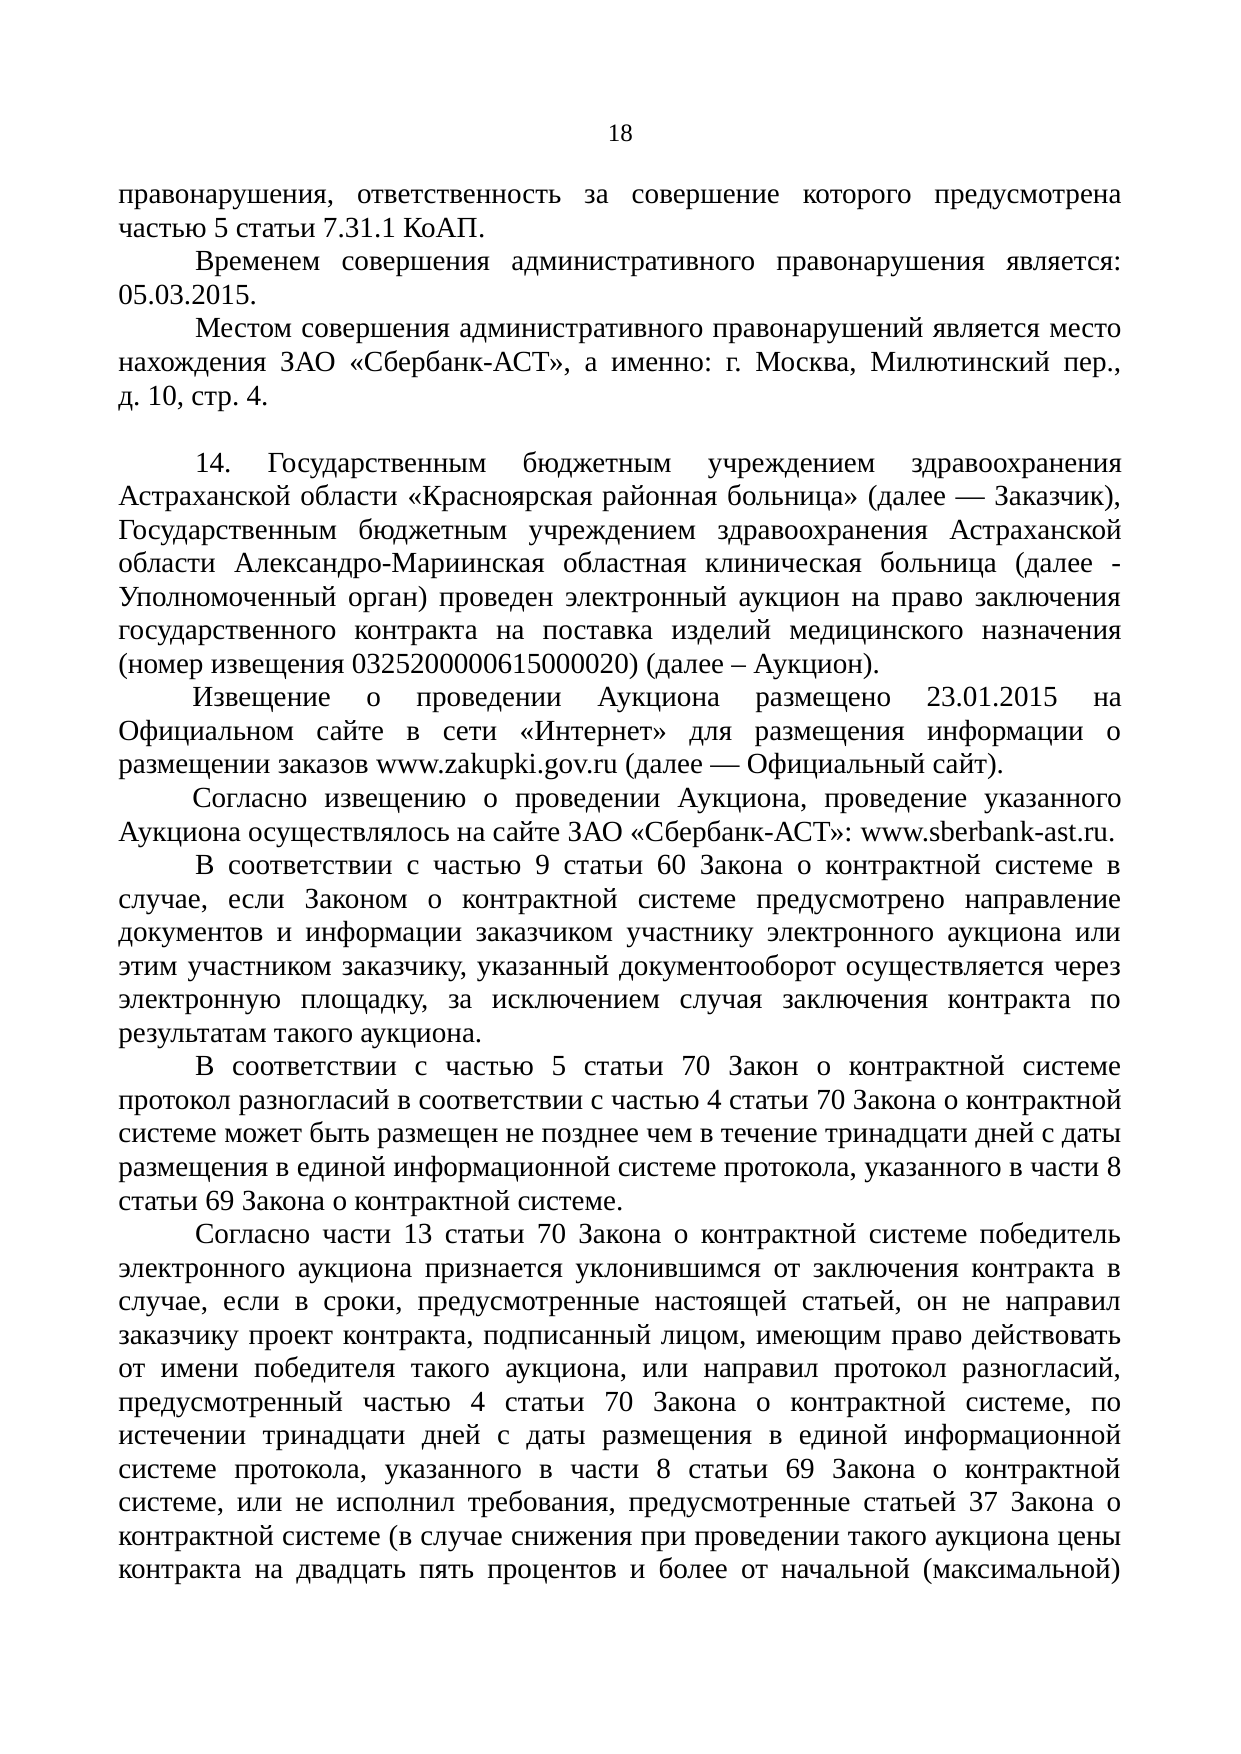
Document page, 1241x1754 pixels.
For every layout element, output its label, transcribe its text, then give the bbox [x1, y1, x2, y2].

text Временем совершения административного правонарушения является: 05.03.2015. [118, 243, 1122, 311]
text Согласно части 13 статьи 70 Закона о контрактной системе победитель электронного аукциона признается уклонившимся от заключения контракта в случае, если в сроки, предусмотренные настоящей статьей, он не направил заказчику проект контракта, подписанный лицом, имеющим право действовать от имени победителя такого аукциона, или направил протокол разногласий, предусмотренный частью 4 статьи 70 Закона о контрактной системе, по истечении тринадцати дней с даты размещения в единой информационной системе протокола, указанного в части 8 статьи 69 Закона о контрактной системе, или не исполнил требования, предусмотренные статьей 37 Закона о контрактной системе (в случае снижения при проведении такого аукциона цены контракта на двадцать пять процентов и более от начальной (максимальной) [118, 1216, 1122, 1585]
list Согласно извещению о проведении Аукциона, проведение указанного Аукциона осуществлялось на сайте ЗАО «Сбербанк-АСТ»: www.sberbank-ast.ru. [118, 780, 1122, 847]
text В соответствии с частью 5 статьи 70 Закон о контрактной системе протокол разногласий в соответствии с частью 4 статьи 70 Закона о контрактной системе может быть размещен не позднее чем в течение тринадцати дней с даты размещения в единой информационной системе протокола, указанного в части 8 статьи 69 Закона о контрактной системе. [118, 1048, 1122, 1216]
text правонарушения, ответственность за совершение которого предусмотрена частью 5 статьи 7.31.1 КоАП. [118, 176, 1122, 243]
text В соответствии с частью 9 статьи 60 Закона о контрактной системе в случае, если Законом о контрактной системе предусмотрено направление документов и информации заказчиком участнику электронного аукциона или этим участником заказчику, указанный документооборот осуществляется через электронную площадку, за исключением случая заключения контракта по результатам такого аукциона. [118, 847, 1122, 1048]
text 14. Государственным бюджетным учреждением здравоохранения Астраханской области «Красноярская районная больница» (далее — Заказчик), Государственным бюджетным учреждением здравоохранения Астраханской области Александро-Мариинская областная клиническая больница (далее - Уполномоченный орган) проведен электронный аукцион на право заключения государственного контракта на поставка изделий медицинского назначения (номер извещения 0325200000615000020) (далее – Аукцион). [118, 445, 1122, 679]
text Местом совершения административного правонарушений является место нахождения ЗАО «Сбербанк-АСТ», а именно: г. Москва, Милютинский пер., д. 10, стр. 4. [118, 311, 1122, 411]
list Извещение о проведении Аукциона размещено 23.01.2015 на Официальном сайте в сети «Интернет» для размещения информации о размещении заказов www.zakupki.gov.ru (далее — Официальный сайт). [118, 679, 1122, 780]
